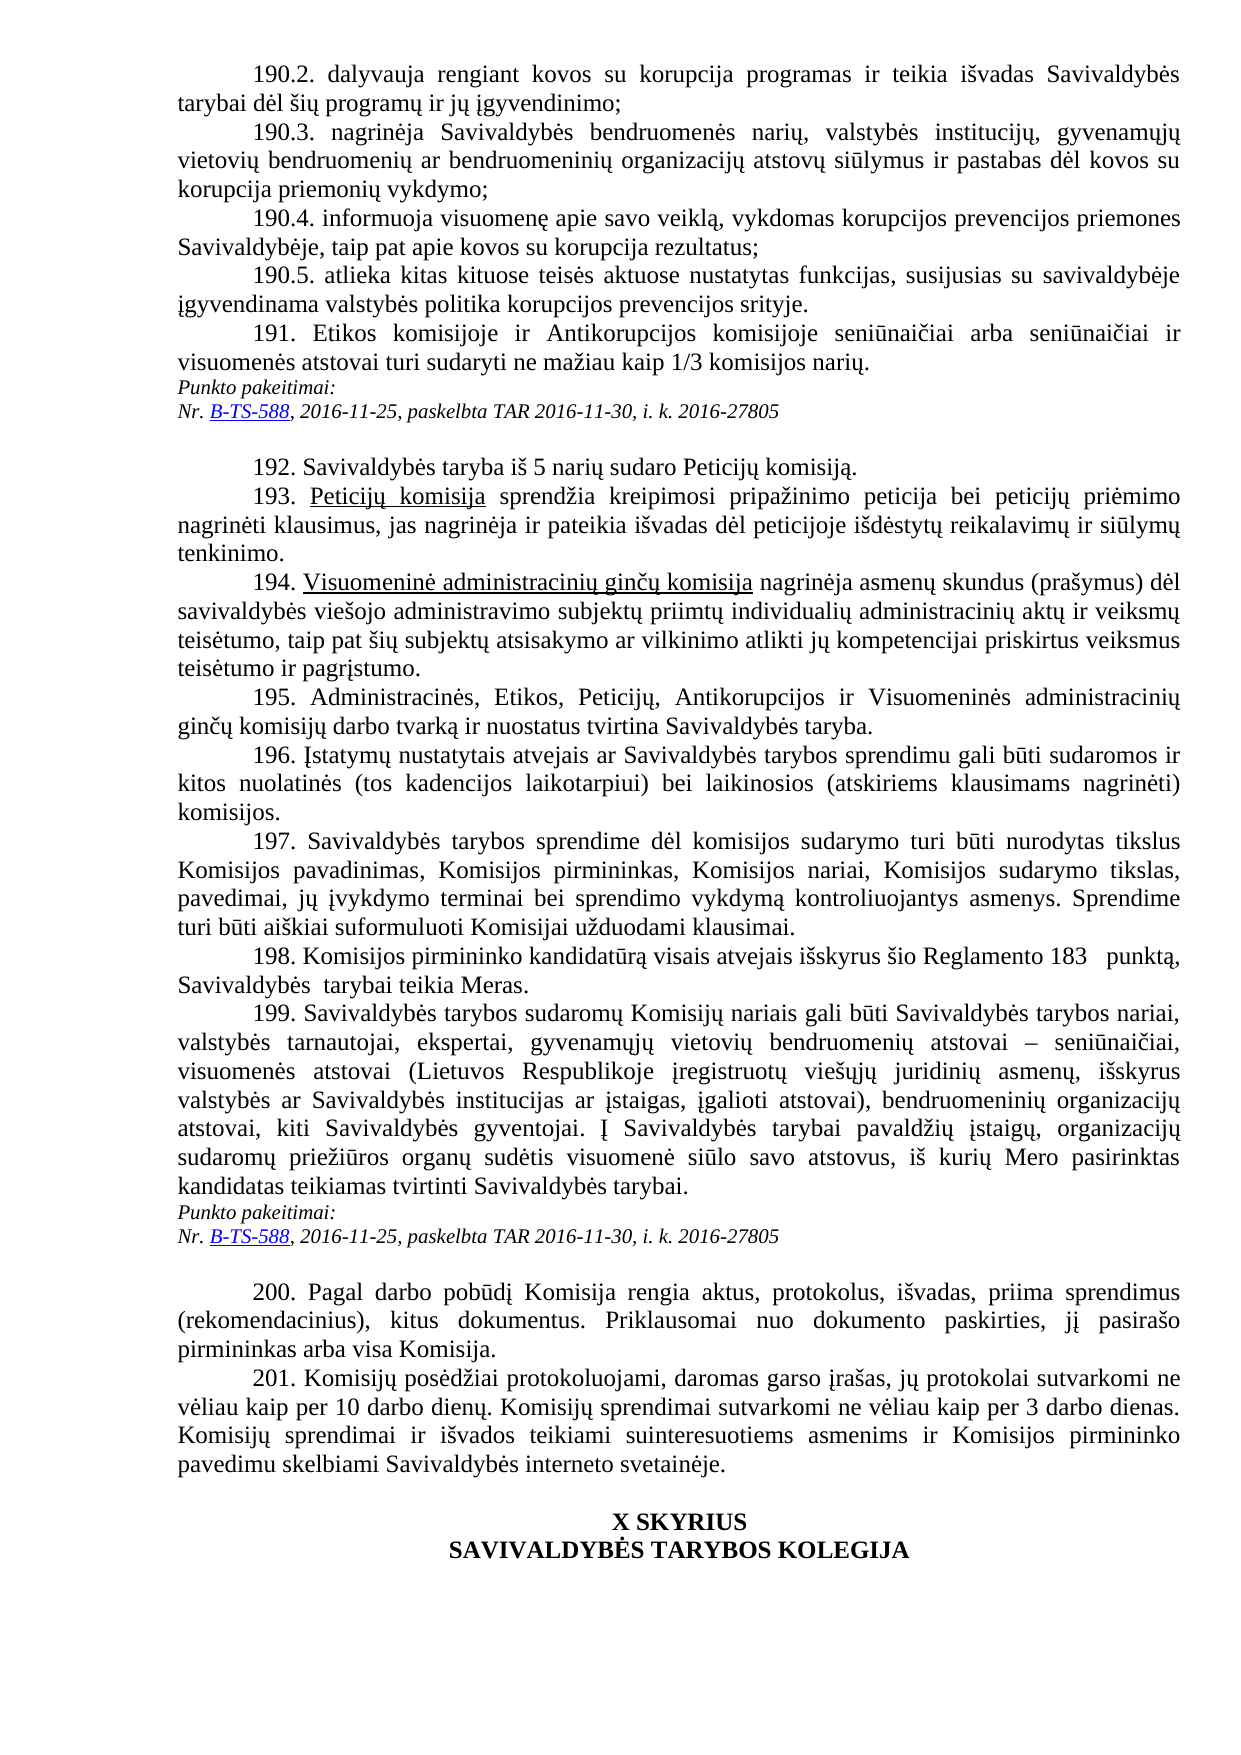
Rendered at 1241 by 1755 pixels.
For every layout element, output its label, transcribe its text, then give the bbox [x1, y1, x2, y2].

text 200. Pagal darbo pobūdį Komisija rengia aktus, protokolus, išvadas, priima sprendimus (rekomendacinius), kitus dokumentus. Priklausomai nuo dokumento paskirties, jį pasirašo pirmininkas arba visa Komisija. [177, 1277, 1181, 1363]
text 193. Peticijų komisija sprendžia kreipimosi pripažinimo peticija bei peticijų priėmimo nagrinėti klausimus, jas nagrinėja ir pateikia išvadas dėl peticijoje išdėstytų reikalavimų ir siūlymų tenkinimo. [177, 481, 1181, 567]
text Punkto pakeitimai: [177, 1200, 1181, 1224]
text Punkto pakeitimai: [177, 375, 1181, 399]
text 194. Visuomeninė administracinių ginčų komisija nagrinėja asmenų skundus (prašymus) dėl savivaldybės viešojo administravimo subjektų priimtų individualių administracinių aktų ir veiksmų teisėtumo, taip pat šių subjektų atsisakymo ar vilkinimo atlikti jų kompetencijai priskirtus veiksmus teisėtumo ir pagrįstumo. [177, 567, 1181, 682]
text 190.3. nagrinėja Savivaldybės bendruomenės narių, valstybės institucijų, gyvenamųjų vietovių bendruomenių ar bendruomeninių organizacijų atstovų siūlymus ir pastabas dėl kovos su korupcija priemonių vykdymo; [177, 117, 1181, 203]
text SAVIVALDYBĖS TARYBOS KOLEGIJA [177, 1535, 1181, 1564]
text 196. Įstatymų nustatytais atvejais ar Savivaldybės tarybos sprendimu gali būti sudaromos ir kitos nuolatinės (tos kadencijos laikotarpiui) bei laikinosios (atskiriems klausimams nagrinėti) komisijos. [177, 740, 1181, 826]
text 201. Komisijų posėdžiai protokoluojami, daromas garso įrašas, jų protokolai sutvarkomi ne vėliau kaip per 10 darbo dienų. Komisijų sprendimai sutvarkomi ne vėliau kaip per 3 darbo dienas. Komisijų sprendimai ir išvados teikiami suinteresuotiems asmenims ir Komisijos pirmininko pavedimu skelbiami Savivaldybės interneto svetainėje. [177, 1363, 1181, 1478]
text 197. Savivaldybės tarybos sprendime dėl komisijos sudarymo turi būti nurodytas tikslus Komisijos pavadinimas, Komisijos pirmininkas, Komisijos nariai, Komisijos sudarymo tikslas, pavedimai, jų įvykdymo terminai bei sprendimo vykdymą kontroliuojantys asmenys. Sprendime turi būti aiškiai suformuluoti Komisijai užduodami klausimai. [177, 826, 1181, 941]
text X SKYRIUS [177, 1507, 1181, 1535]
text 190.4. informuoja visuomenę apie savo veiklą, vykdomas korupcijos prevencijos priemones Savivaldybėje, taip pat apie kovos su korupcija rezultatus; [177, 203, 1181, 260]
text 198. Komisijos pirmininko kandidatūrą visais atvejais išskyrus šio Reglamento 183 punktą, Savivaldybės tarybai teikia Meras. [177, 941, 1181, 998]
text 199. Savivaldybės tarybos sudaromų Komisijų nariais gali būti Savivaldybės tarybos nariai, valstybės tarnautojai, ekspertai, gyvenamųjų vietovių bendruomenių atstovai – seniūnaičiai, visuomenės atstovai (Lietuvos Respublikoje įregistruotų viešųjų juridinių asmenų, išskyrus valstybės ar Savivaldybės institucijas ar įstaigas, įgalioti atstovai), bendruomeninių organizacijų atstovai, kiti Savivaldybės gyventojai. Į Savivaldybės tarybai pavaldžių įstaigų, organizacijų sudaromų priežiūros organų sudėtis visuomenė siūlo savo atstovus, iš kurių Mero pasirinktas kandidatas teikiamas tvirtinti Savivaldybės tarybai. [177, 998, 1181, 1200]
text Nr. B-TS-588, 2016-11-25, paskelbta TAR 2016-11-30, i. k. 2016-27805 [177, 399, 1181, 423]
text 190.5. atlieka kitas kituose teisės aktuose nustatytas funkcijas, susijusias su savivaldybėje įgyvendinama valstybės politika korupcijos prevencijos srityje. [177, 260, 1181, 318]
text 192. Savivaldybės taryba iš 5 narių sudaro Peticijų komisiją. [177, 452, 1181, 481]
text 195. Administracinės, Etikos, Peticijų, Antikorupcijos ir Visuomeninės administracinių ginčų komisijų darbo tvarką ir nuostatus tvirtina Savivaldybės taryba. [177, 682, 1181, 740]
text Nr. B-TS-588, 2016-11-25, paskelbta TAR 2016-11-30, i. k. 2016-27805 [177, 1224, 1181, 1248]
text 190.2. dalyvauja rengiant kovos su korupcija programas ir teikia išvadas Savivaldybės tarybai dėl šių programų ir jų įgyvendinimo; [177, 59, 1181, 117]
text 191. Etikos komisijoje ir Antikorupcijos komisijoje seniūnaičiai arba seniūnaičiai ir visuomenės atstovai turi sudaryti ne mažiau kaip 1/3 komisijos narių. [177, 318, 1181, 375]
